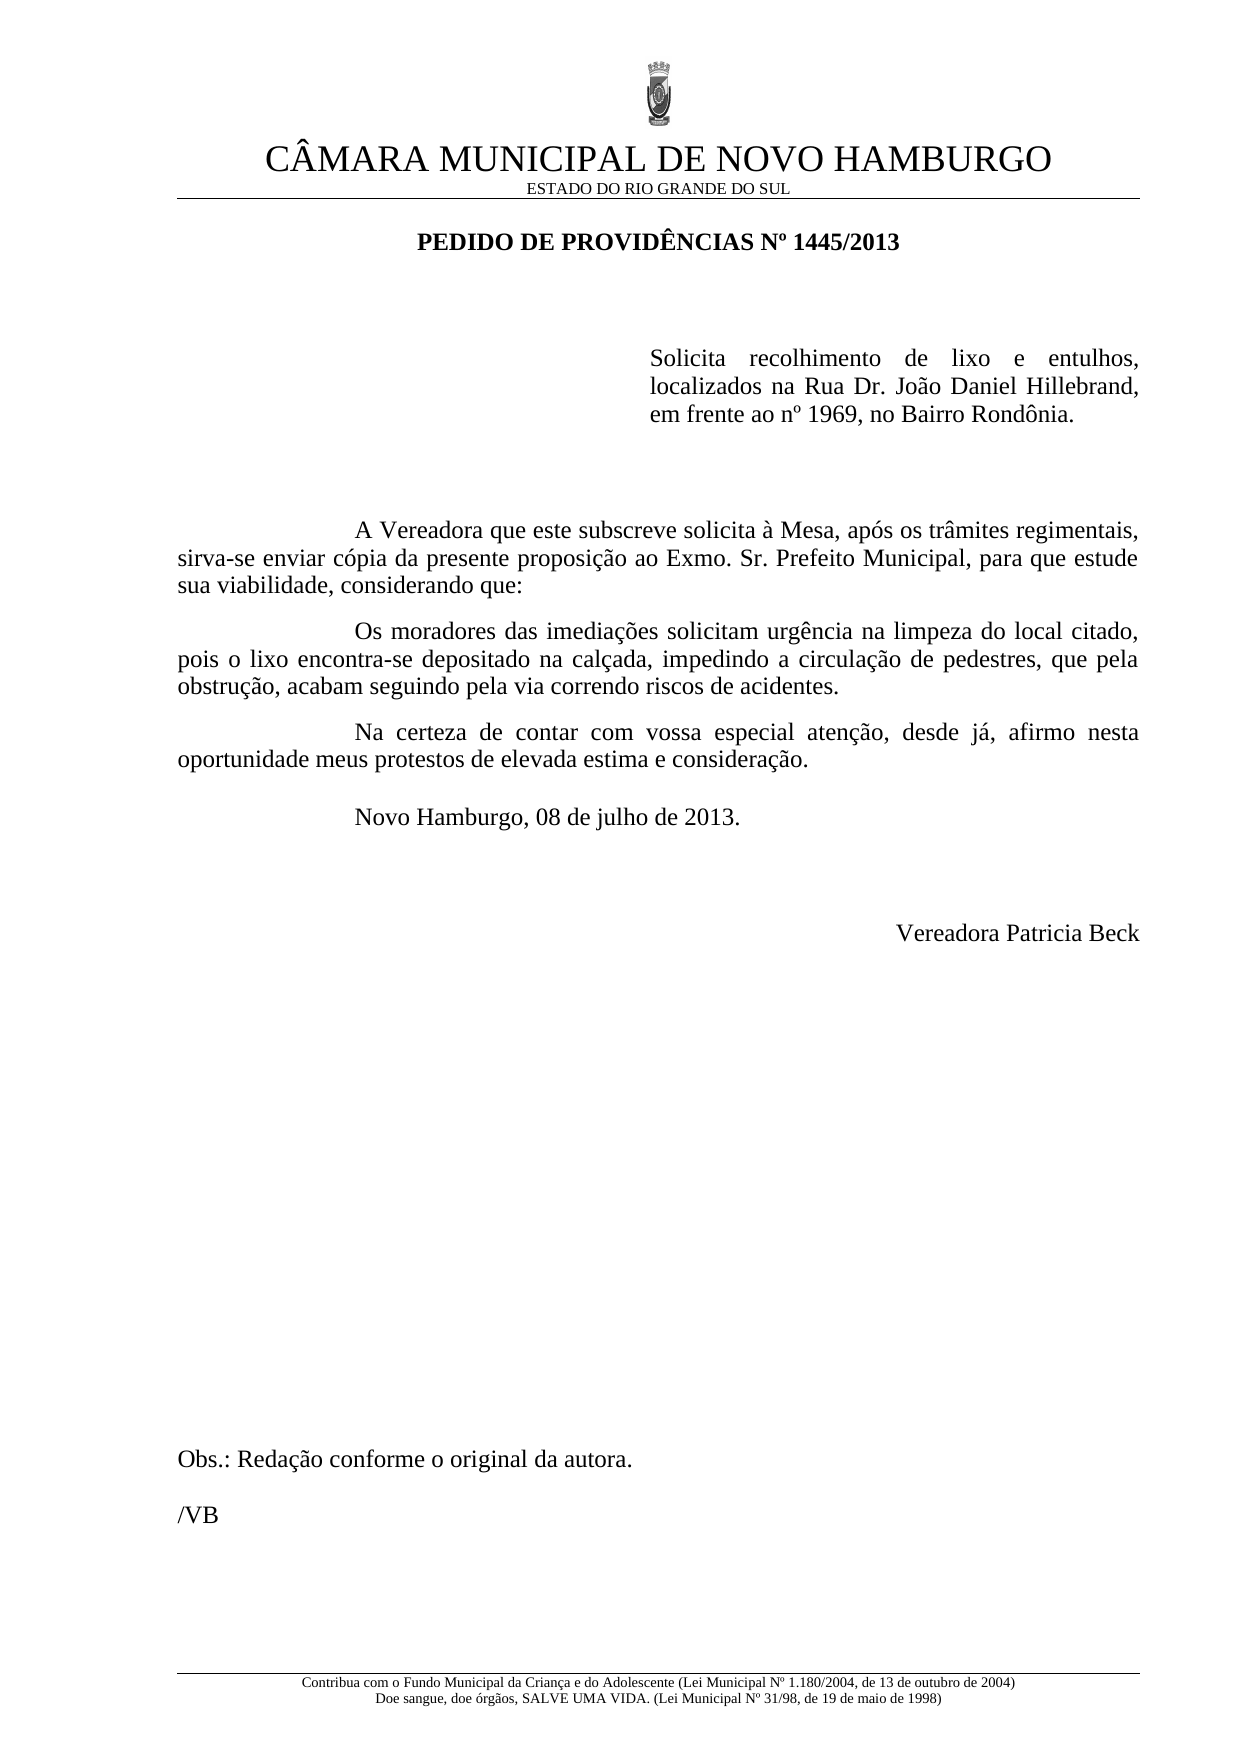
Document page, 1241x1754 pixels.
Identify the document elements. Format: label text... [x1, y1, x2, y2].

text Obs.: Redação conforme o original da autora. [177, 1446, 1140, 1473]
text Novo Hamburgo, 08 de julho de 2013. [177, 803, 1140, 831]
text Na certeza de contar com vossa especial atenção, desde já, afirmo nesta oportunidade meus protestos de elevada estima e consideração. [177, 718, 1140, 773]
text /VB [177, 1501, 1140, 1529]
text A Vereadora que este subscreve solicita à Mesa, após os trâmites regimentais, sirva-se enviar cópia da presente proposição ao Exmo. Sr. Prefeito Municipal, para que estude sua viabilidade, considerando que: [177, 516, 1140, 599]
text Solicita recolhimento de lixo e entulhos, localizados na Rua Dr. João Daniel Hillebrand, em frente ao nº 1969, no Bairro Rondônia. [649, 344, 1140, 428]
text Os moradores das imediações solicitam urgência na limpeza do local citado, pois o lixo encontra-se depositado na calçada, impedindo a circulação de pedestres, que pela obstrução, acabam seguindo pela via correndo riscos de acidentes. [177, 617, 1140, 700]
text PEDIDO DE PROVIDÊNCIAS Nº 1445/2013 [177, 228, 1140, 256]
text Vereadora Patricia Beck [177, 919, 1140, 947]
